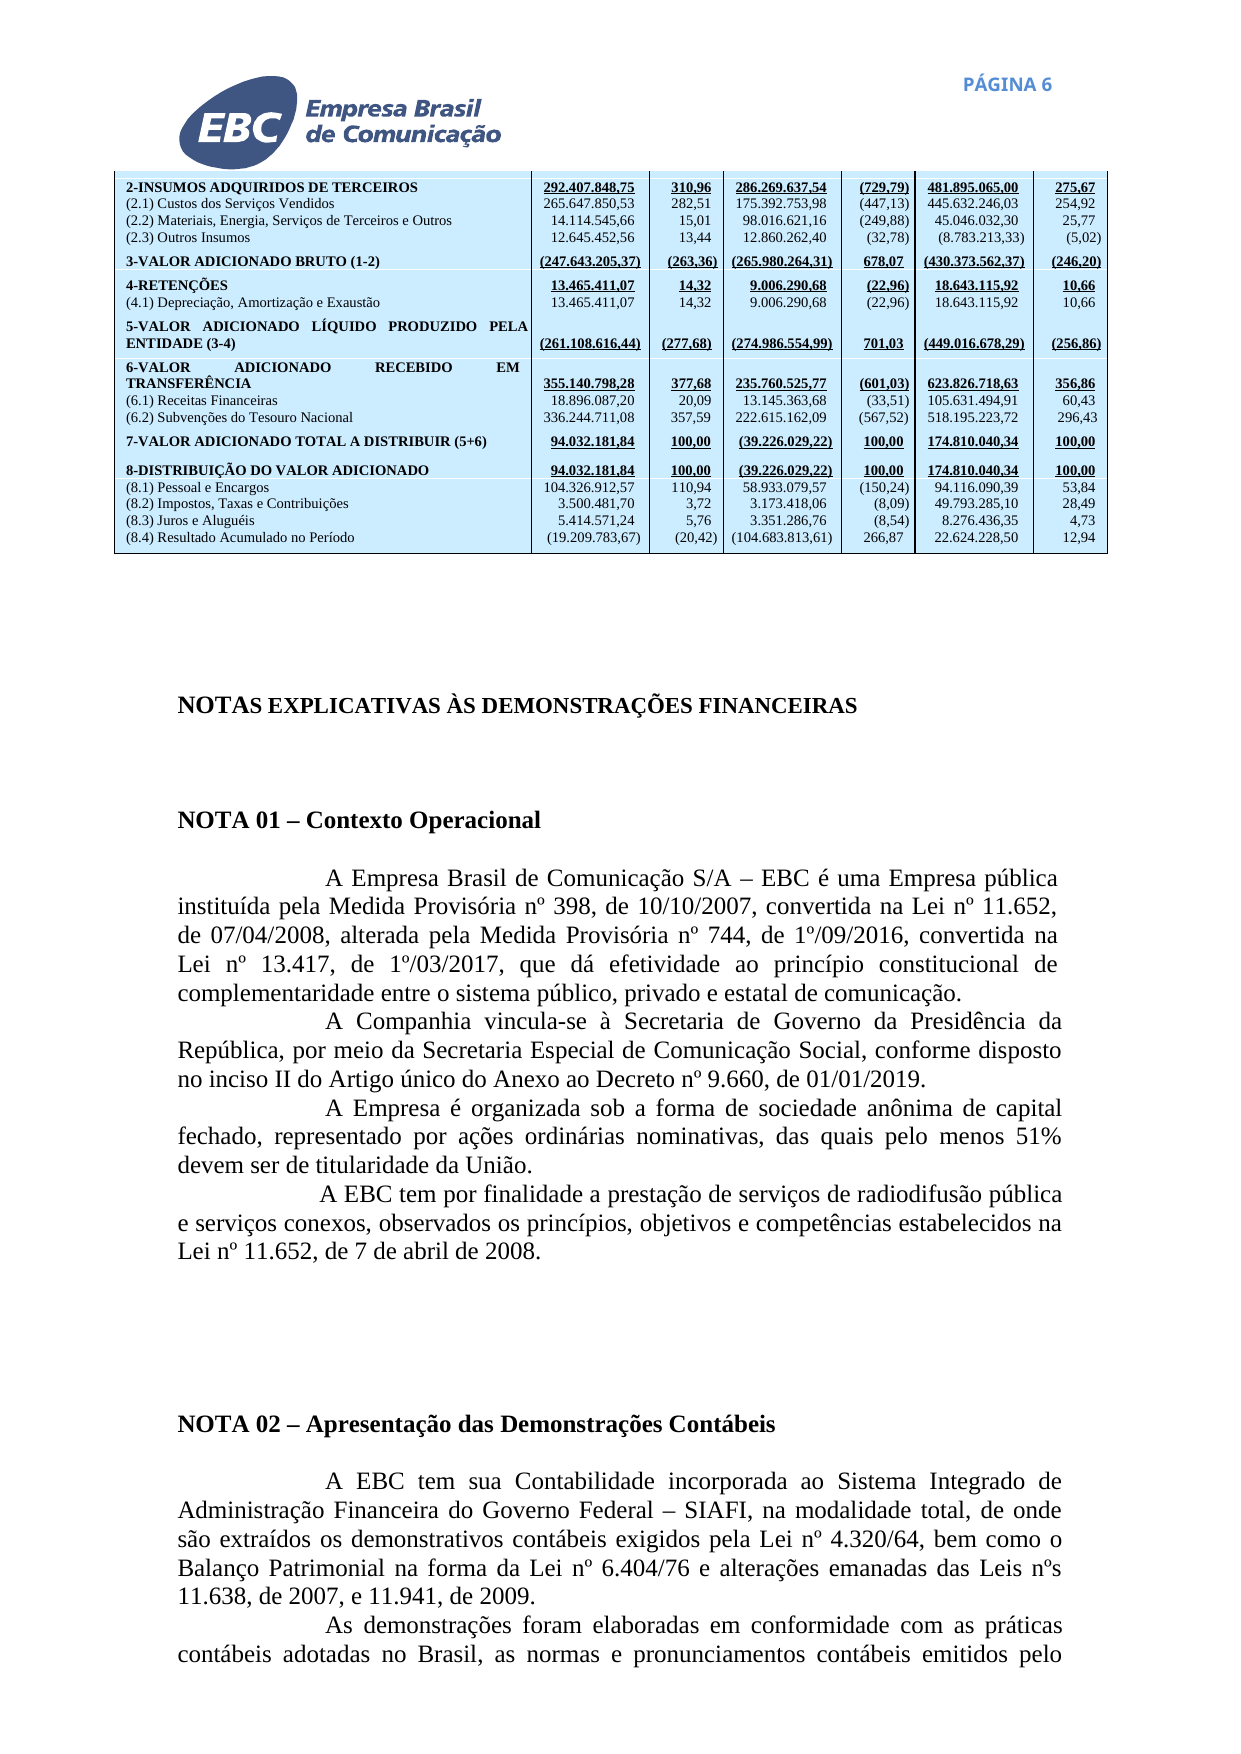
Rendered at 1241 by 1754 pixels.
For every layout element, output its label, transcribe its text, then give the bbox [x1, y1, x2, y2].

table_cell (8,54) [842, 512, 914, 529]
table_cell 18.896.087,20 [532, 392, 649, 409]
table_cell [650, 450, 723, 462]
table_cell (2.3) Outros Insumos [115, 229, 531, 246]
table_cell 45.046.032,30 [916, 212, 1033, 229]
table_cell 100,00 [650, 462, 723, 478]
table_cell 28,49 [1034, 495, 1107, 512]
table_cell 100,00 [842, 462, 914, 478]
text NOTA 02 – Apresentação das Demonstrações Contábeis [177, 1409, 1063, 1438]
table_cell [115, 426, 531, 433]
table_cell 5-VALOR ADICIONADO LÍQUIDO PRODUZIDO PELA ENTIDADE (3-4) [115, 318, 531, 351]
table_cell [1034, 351, 1107, 358]
table_cell (2.1) Custos dos Serviços Vendidos [115, 195, 531, 212]
table_cell [724, 310, 841, 318]
table_cell [532, 546, 649, 553]
table_cell (601,03) [842, 359, 914, 392]
table_cell 265.647.850,53 [532, 195, 649, 212]
table_cell 22.624.228,50 [916, 529, 1033, 546]
table_cell 377,68 [650, 359, 723, 392]
table_cell (32,78) [842, 229, 914, 246]
table_cell (261.108.616,44) [532, 318, 649, 351]
table_cell [1034, 270, 1107, 277]
table_cell 49.793.285,10 [916, 495, 1033, 512]
table_cell 286.269.637,54 [724, 179, 841, 195]
table_cell (256,86) [1034, 318, 1107, 351]
table_cell (150,24) [842, 479, 914, 495]
table_cell [115, 310, 531, 318]
table_cell [650, 351, 723, 358]
table_cell (247.643.205,37) [532, 253, 649, 269]
table_cell 336.244.711,08 [532, 409, 649, 426]
table_cell [532, 351, 649, 358]
table_cell 6-VALOR ADICIONADO RECEBIDO EM TRANSFERÊNCIA [115, 359, 531, 392]
table_cell 20,09 [650, 392, 723, 409]
table_cell [650, 246, 723, 253]
table_cell 175.392.753,98 [724, 195, 841, 212]
table_cell (246,20) [1034, 253, 1107, 269]
table_cell 14.114.545,66 [532, 212, 649, 229]
table_cell [724, 171, 841, 178]
table_cell 18.643.115,92 [916, 294, 1033, 310]
table_cell (104.683.813,61) [724, 529, 841, 546]
table_cell 12.860.262,40 [724, 229, 841, 246]
table_cell [532, 310, 649, 318]
text NOTA 01 – Contexto Operacional [177, 805, 1063, 834]
table_cell (8.3) Juros e Aluguéis [115, 512, 531, 529]
table_cell 9.006.290,68 [724, 277, 841, 294]
table_cell 678,07 [842, 253, 914, 269]
table_cell [916, 351, 1033, 358]
table_cell (2.2) Materiais, Energia, Serviços de Terceiros e Outros [115, 212, 531, 229]
table_cell 355.140.798,28 [532, 359, 649, 392]
table_cell 518.195.223,72 [916, 409, 1033, 426]
table_cell (277,68) [650, 318, 723, 351]
table_cell [1034, 450, 1107, 462]
table_cell (19.209.783,67) [532, 529, 649, 546]
table_cell 3.173.418,06 [724, 495, 841, 512]
table_cell (449.016.678,29) [916, 318, 1033, 351]
table_cell (33,51) [842, 392, 914, 409]
text A Empresa é organizada sob a forma de sociedade anônima de capital fechado, representado por ações ordinárias nominativas, das quais pelo menos 51% devem ser de titularidade da União. [177, 1093, 1063, 1179]
table_cell 58.933.079,57 [724, 479, 841, 495]
table_cell 4-RETENÇÕES [115, 277, 531, 294]
table_cell (20,42) [650, 529, 723, 546]
table_cell [916, 450, 1033, 462]
table_cell [650, 270, 723, 277]
table_cell [842, 546, 914, 553]
table_cell [532, 171, 649, 178]
table_cell 310,96 [650, 179, 723, 195]
table_cell [115, 351, 531, 358]
table_cell 481.895.065,00 [916, 179, 1033, 195]
table_cell 9.006.290,68 [724, 294, 841, 310]
table_cell 13.145.363,68 [724, 392, 841, 409]
table_cell [1034, 171, 1107, 178]
text A EBC tem sua Contabilidade incorporada ao Sistema Integrado de Administração Financeira do Governo Federal – SIAFI, na modalidade total, de onde são extraídos os demonstrativos contábeis exigidos pela Lei nº 4.320/64, bem como o Balanço Patrimonial na forma da Lei nº 6.404/76 e alterações emanadas das Leis nºs 11.638, de 2007, e 11.941, de 2009. [177, 1466, 1063, 1610]
table_cell [532, 270, 649, 277]
table_cell (8.783.213,33) [916, 229, 1033, 246]
text A Empresa Brasil de Comunicação S/A – EBC é uma Empresa pública instituída pela Medida Provisória nº 398, de 10/10/2007, convertida na Lei nº 11.652, de 07/04/2008, alterada pela Medida Provisória nº 744, de 1º/09/2016, convertida na Lei nº 13.417, de 1º/03/2017, que dá efetividade ao princípio constitucional de complementaridade entre o sistema público, privado e estatal de comunicação. [177, 863, 1058, 1006]
table_cell 357,59 [650, 409, 723, 426]
table_cell 8-DISTRIBUIÇÃO DO VALOR ADICIONADO [115, 462, 531, 478]
table_cell (447,13) [842, 195, 914, 212]
table_cell 174.810.040,34 [916, 433, 1033, 450]
table_cell [650, 546, 723, 553]
table_cell 275,67 [1034, 179, 1107, 195]
table_cell 3.500.481,70 [532, 495, 649, 512]
table_cell 13,44 [650, 229, 723, 246]
table_cell 105.631.494,91 [916, 392, 1033, 409]
table_cell 356,86 [1034, 359, 1107, 392]
table_cell 25,77 [1034, 212, 1107, 229]
table_cell (8,09) [842, 495, 914, 512]
table_cell 5.414.571,24 [532, 512, 649, 529]
table_cell 254,92 [1034, 195, 1107, 212]
table_cell 104.326.912,57 [532, 479, 649, 495]
table_cell [532, 246, 649, 253]
table_cell (430.373.562,37) [916, 253, 1033, 269]
table_cell [724, 426, 841, 433]
table_cell [842, 426, 914, 433]
table_cell 701,03 [842, 318, 914, 351]
table_cell [1034, 310, 1107, 318]
table_cell [916, 546, 1033, 553]
table_cell [724, 546, 841, 553]
table_cell (729,79) [842, 179, 914, 195]
table_cell [842, 310, 914, 318]
table_cell [916, 246, 1033, 253]
table_cell 222.615.162,09 [724, 409, 841, 426]
table_cell 100,00 [1034, 433, 1107, 450]
table_cell 98.016.621,16 [724, 212, 841, 229]
table_cell [724, 351, 841, 358]
table_cell [115, 450, 531, 462]
table_cell (8.4) Resultado Acumulado no Período [115, 529, 531, 546]
table_cell (39.226.029,22) [724, 462, 841, 478]
table_cell [115, 546, 531, 553]
table_cell 296,43 [1034, 409, 1107, 426]
text NOTAS EXPLICATIVAS ÀS DEMONSTRAÇÕES FINANCEIRAS [177, 690, 1063, 719]
table_cell (5,02) [1034, 229, 1107, 246]
table_cell [115, 171, 531, 178]
table_cell (4.1) Depreciação, Amortização e Exaustão [115, 294, 531, 310]
table_cell 15,01 [650, 212, 723, 229]
table_cell 60,43 [1034, 392, 1107, 409]
table_cell 14,32 [650, 277, 723, 294]
table_cell [842, 171, 914, 178]
table_cell 14,32 [650, 294, 723, 310]
table_cell (8.1) Pessoal e Encargos [115, 479, 531, 495]
table_cell [724, 450, 841, 462]
text As demonstrações foram elaboradas em conformidade com as práticas contábeis adotadas no Brasil, as normas e pronunciamentos contábeis emitidos pelo [177, 1610, 1063, 1668]
table_cell 18.643.115,92 [916, 277, 1033, 294]
table_cell 7-VALOR ADICIONADO TOTAL A DISTRIBUIR (5+6) [115, 433, 531, 450]
table_cell 94.032.181,84 [532, 433, 649, 450]
table_cell [842, 351, 914, 358]
table_cell 53,84 [1034, 479, 1107, 495]
table_cell 3.351.286,76 [724, 512, 841, 529]
table_cell [724, 270, 841, 277]
table_cell [532, 450, 649, 462]
table_cell (8.2) Impostos, Taxas e Contribuições [115, 495, 531, 512]
table_cell 100,00 [842, 433, 914, 450]
table_cell [916, 426, 1033, 433]
table_cell [1034, 246, 1107, 253]
table_cell 3,72 [650, 495, 723, 512]
table_cell (263,36) [650, 253, 723, 269]
table_cell 235.760.525,77 [724, 359, 841, 392]
table_cell 13.465.411,07 [532, 277, 649, 294]
table_cell [650, 426, 723, 433]
text A EBC tem por finalidade a prestação de serviços de radiodifusão pública e serviços conexos, observados os princípios, objetivos e competências estabelecidos na Lei nº 11.652, de 7 de abril de 2008. [177, 1179, 1063, 1265]
table_cell (274.986.554,99) [724, 318, 841, 351]
table_cell [532, 426, 649, 433]
table_cell 623.826.718,63 [916, 359, 1033, 392]
table_cell 292.407.848,75 [532, 179, 649, 195]
table_cell 94.116.090,39 [916, 479, 1033, 495]
table_cell 94.032.181,84 [532, 462, 649, 478]
table_cell [1034, 546, 1107, 553]
table_cell 2-INSUMOS ADQUIRIDOS DE TERCEIROS [115, 179, 531, 195]
table_cell [115, 246, 531, 253]
table_cell [916, 310, 1033, 318]
table_cell (265.980.264,31) [724, 253, 841, 269]
table_cell [842, 246, 914, 253]
table_cell 5,76 [650, 512, 723, 529]
table_cell (6.2) Subvenções do Tesouro Nacional [115, 409, 531, 426]
table_cell 282,51 [650, 195, 723, 212]
table_cell 10,66 [1034, 277, 1107, 294]
table_cell 100,00 [650, 433, 723, 450]
table_cell 266,87 [842, 529, 914, 546]
table_cell [842, 270, 914, 277]
table_cell [650, 171, 723, 178]
table_cell [916, 171, 1033, 178]
text A Companhia vincula-se à Secretaria de Governo da Presidência da República, por meio da Secretaria Especial de Comunicação Social, conforme disposto no inciso II do Artigo único do Anexo ao Decreto nº 9.660, de 01/01/2019. [177, 1006, 1063, 1093]
table_cell (249,88) [842, 212, 914, 229]
table_cell 174.810.040,34 [916, 462, 1033, 478]
table_cell [916, 270, 1033, 277]
table_cell 8.276.436,35 [916, 512, 1033, 529]
table_cell (39.226.029,22) [724, 433, 841, 450]
table_cell 100,00 [1034, 462, 1107, 478]
table_cell (6.1) Receitas Financeiras [115, 392, 531, 409]
table_cell [724, 246, 841, 253]
table_cell 110,94 [650, 479, 723, 495]
table_cell 12,94 [1034, 529, 1107, 546]
table_cell [1034, 426, 1107, 433]
table_cell (22,96) [842, 277, 914, 294]
table_cell 3-VALOR ADICIONADO BRUTO (1-2) [115, 253, 531, 269]
table_cell [115, 270, 531, 277]
table_cell 10,66 [1034, 294, 1107, 310]
table_cell 4,73 [1034, 512, 1107, 529]
table_cell [650, 310, 723, 318]
table_cell (567,52) [842, 409, 914, 426]
table_cell 12.645.452,56 [532, 229, 649, 246]
table_cell [842, 450, 914, 462]
table_cell 445.632.246,03 [916, 195, 1033, 212]
table_cell 13.465.411,07 [532, 294, 649, 310]
table_cell (22,96) [842, 294, 914, 310]
